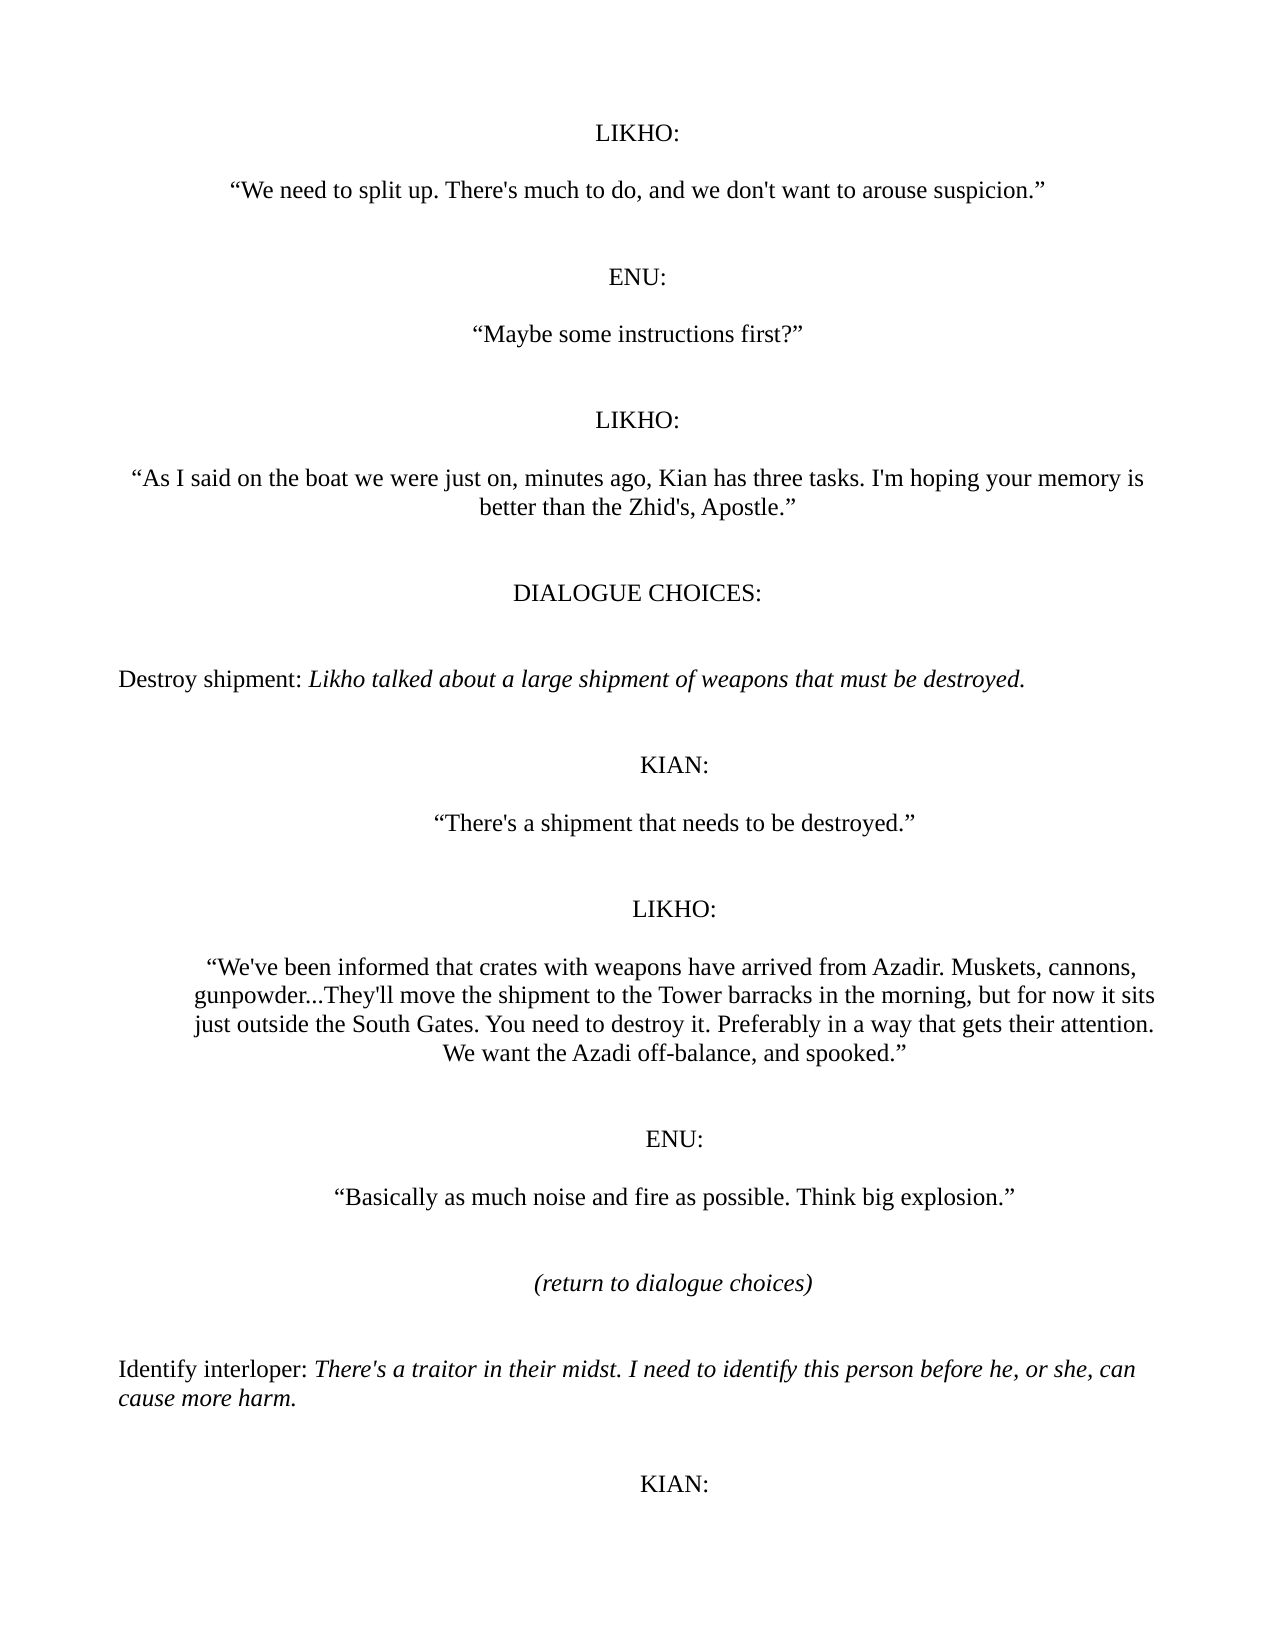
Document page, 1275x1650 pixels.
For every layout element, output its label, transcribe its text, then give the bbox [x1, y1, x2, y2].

text LIKHO: [118, 894, 1157, 923]
text “Basically as much noise and fire as possible. Think big explosion.” [118, 1182, 1157, 1211]
text (return to dialogue choices) [118, 1268, 1157, 1297]
text Destroy shipment: Likho talked about a large shipment of weapons that must be destroyed. [118, 664, 1157, 693]
text “Maybe some instructions first?” [118, 319, 1157, 348]
text “There's a shipment that needs to be destroyed.” [118, 808, 1157, 837]
text KIAN: [118, 751, 1157, 779]
text “We've been informed that crates with weapons have arrived from Azadir. Muskets, cannons, gunpowder...They'll move the shipment to the Tower barracks in the morning, but for now it sits just outside the South Gates. You need to destroy it. Preferably in a way that gets their attention. We want the Azadi off-balance, and spooked.” [118, 952, 1157, 1067]
text “We need to split up. There's much to do, and we don't want to arouse suspicion.” [118, 176, 1157, 204]
text LIKHO: [118, 406, 1157, 434]
text “As I said on the boat we were just on, minutes ago, Kian has three tasks. I'm hoping your memory is better than the Zhid's, Apostle.” [118, 463, 1157, 521]
text LIKHO: [118, 118, 1157, 147]
text KIAN: [118, 1469, 1157, 1498]
text ENU: [118, 1124, 1157, 1153]
text DIALOGUE CHOICES: [118, 578, 1157, 607]
text Identify interloper: There's a traitor in their midst. I need to identify this person before he, or she, can cause more harm. [118, 1354, 1157, 1412]
text ENU: [118, 262, 1157, 291]
